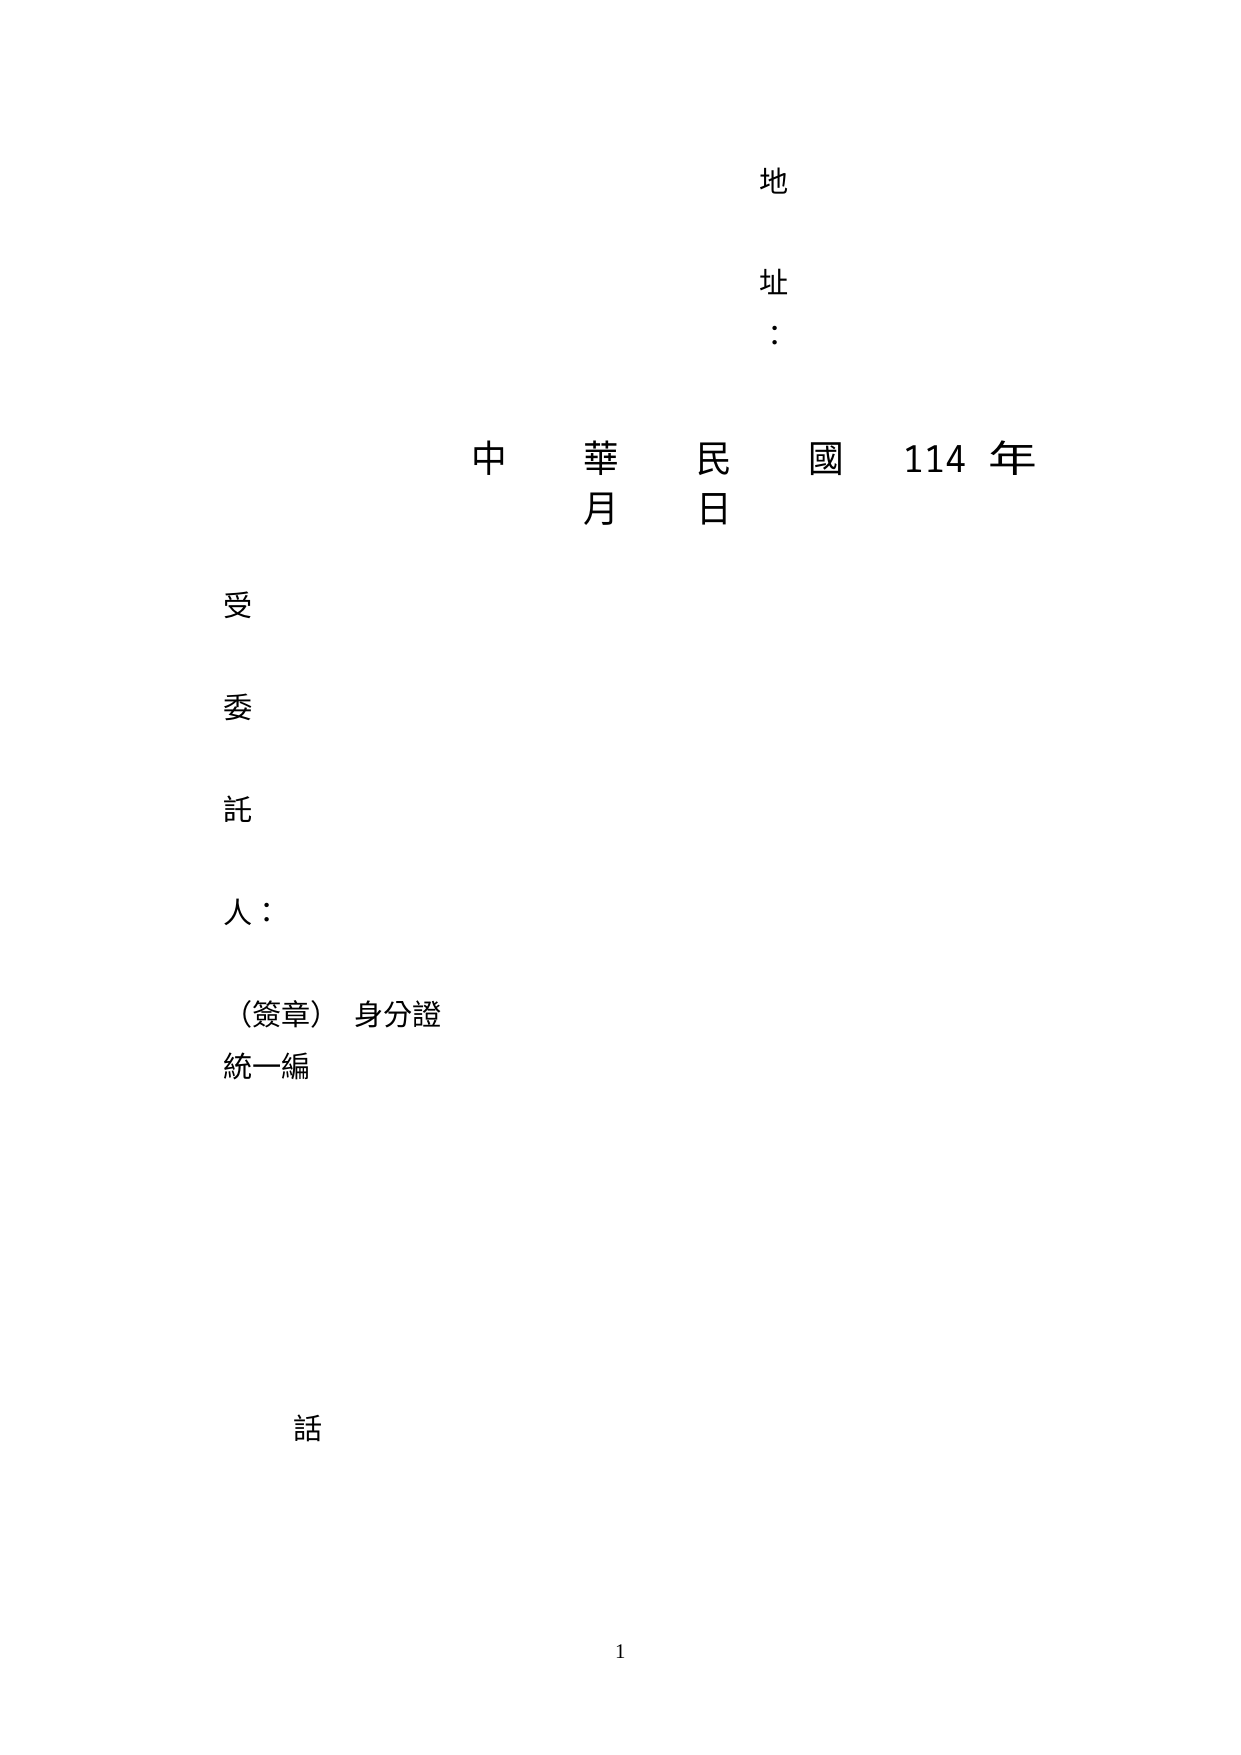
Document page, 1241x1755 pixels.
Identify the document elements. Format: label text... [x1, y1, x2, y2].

text 聯 絡 電 話： 戶 籍 地 址： [223, 158, 309, 507]
text 中 華 民 國 114 年 月 日 [471, 432, 1142, 533]
text 聯 絡 電 話： 戶 籍 地 址： [223, 1099, 309, 1600]
text 受 委 託 人： （簽章） 身分證統一編號： [223, 583, 309, 1086]
